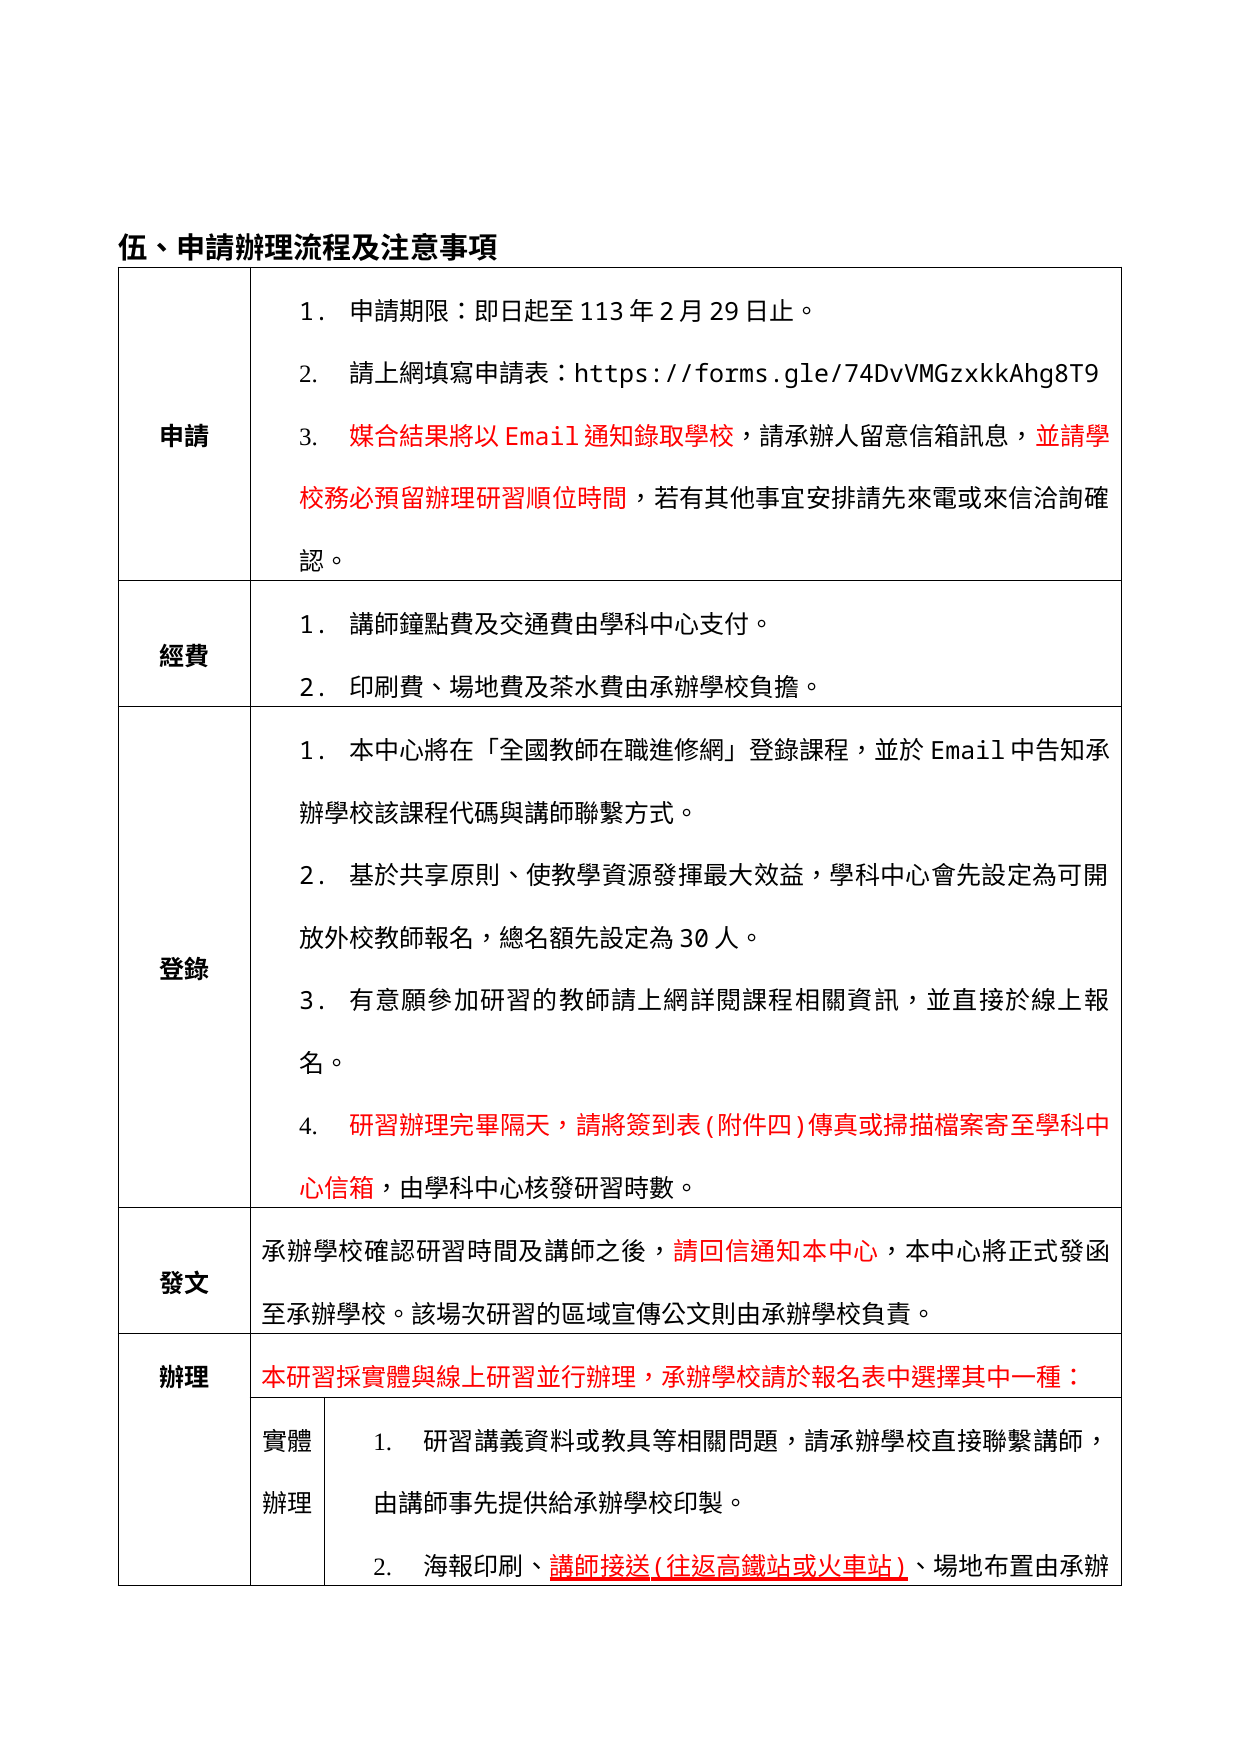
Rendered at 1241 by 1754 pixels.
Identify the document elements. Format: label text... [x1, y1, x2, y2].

table_cell 承辦學校確認研習時間及講師之後，請回信通知本中心，本中心將正式發函至承辦學校。該場次研習的區域宣傳公文則由承辦學校負責。 [251, 1208, 1121, 1333]
table_cell 講師鐘點費及交通費由學科中心支付。 印刷費、場地費及茶水費由承辦學校負擔。 [251, 581, 1121, 706]
table_header 申請 [119, 268, 250, 580]
table_cell 登錄 [119, 707, 250, 1207]
table_cell 經費 [119, 581, 250, 706]
table_cell 本研習採實體與線上研習並行辦理，承辦學校請於報名表中選擇其中一種： [251, 1334, 1121, 1397]
table_cell 發文 [119, 1208, 250, 1333]
text 伍、申請辦理流程及注意事項 [118, 204, 1122, 267]
table_header 申請期限：即日起至113年2月29日止。 請上網填寫申請表：https://forms.gle/74DvVMGzxkkAhg8T9 媒合結果將以Email通知錄取學校，請承辦人留意信箱訊息，並請學校務必預留辦理研習順位時間，若有其他事宜安排請先來電或來信洽詢確認。 [251, 268, 1121, 580]
table_cell 研習講義資料或教具等相關問題，請承辦學校直接聯繫講師，由講師事先提供給承辦學校印製。 海報印刷、講師接送(往返高鐵站或火車站)、場地布置由承辦學校負責。 承辦學校必須提供簽到表與研習回饋單(附件一)給學員填寫，承辦人或科召請拍攝實況照片並填寫成果表。 [325, 1398, 1121, 1585]
table_cell 實體辦理 [251, 1398, 324, 1585]
table_cell 本中心將在「全國教師在職進修網」登錄課程，並於Email中告知承辦學校該課程代碼與講師聯繫方式。 基於共享原則、使教學資源發揮最大效益，學科中心會先設定為可開放外校教師報名，總名額先設定為30人。 有意願參加研習的教師請上網詳閱課程相關資訊，並直接於線上報名。 研習辦理完畢隔天，請將簽到表(附件四)傳真或掃描檔案寄至學科中心信箱，由學科中心核發研習時數。 [251, 707, 1121, 1207]
table_cell 辦理 [119, 1334, 250, 1585]
